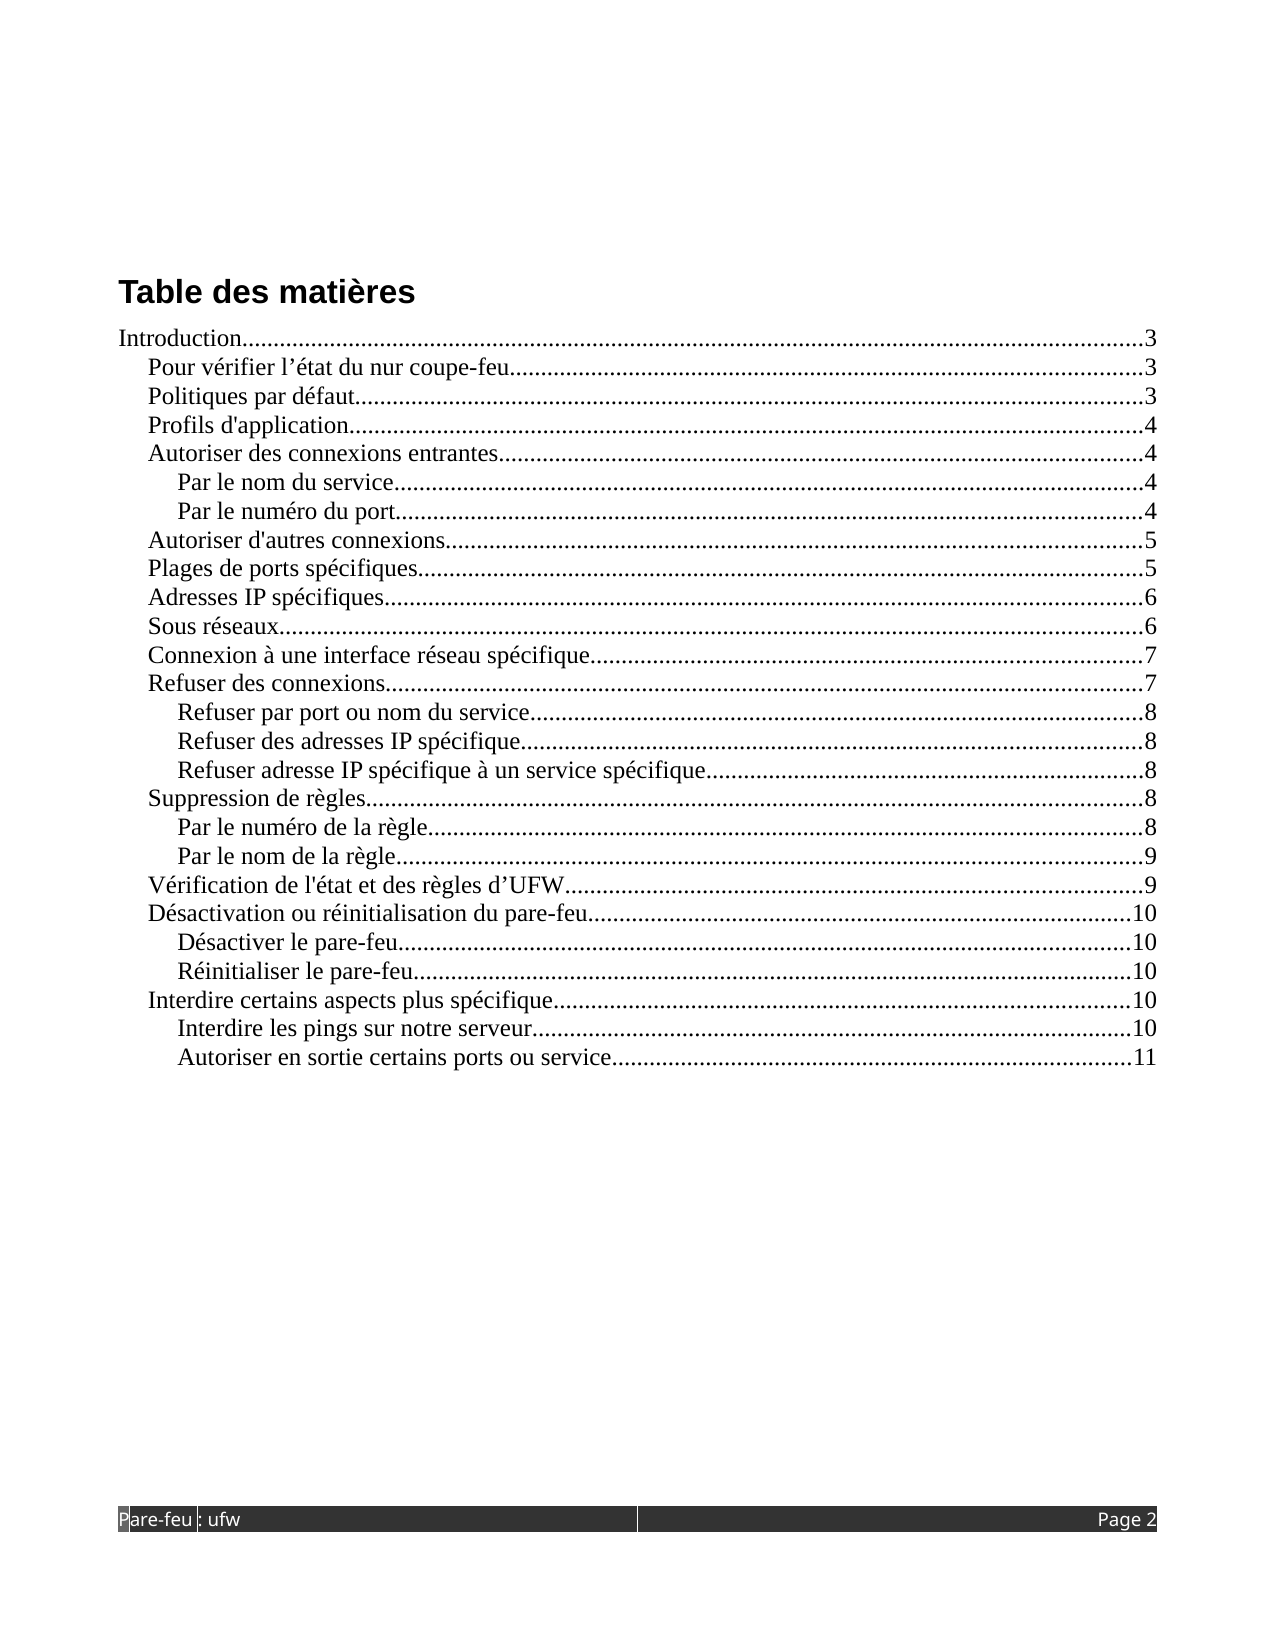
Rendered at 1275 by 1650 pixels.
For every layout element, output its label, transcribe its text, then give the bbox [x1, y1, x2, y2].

text Interdire certains aspects plus spécifique 10 [148, 985, 1157, 1013]
text Par le numéro du port 4 [177, 496, 1157, 525]
text Refuser des connexions 7 [148, 668, 1157, 697]
text Suppression de règles 8 [148, 783, 1157, 812]
text Par le nom de la règle 9 [177, 841, 1157, 870]
text Sous réseaux 6 [148, 611, 1157, 640]
text Autoriser d'autres connexions 5 [148, 525, 1157, 553]
text Par le numéro de la règle 8 [177, 812, 1157, 841]
text Désactiver le pare-feu 10 [177, 927, 1157, 956]
text Plages de ports spécifiques 5 [148, 553, 1157, 582]
text Profils d'application 4 [148, 410, 1157, 438]
text Connexion à une interface réseau spécifique 7 [148, 640, 1157, 668]
text Autoriser des connexions entrantes 4 [148, 438, 1157, 467]
text Par le nom du service 4 [177, 467, 1157, 496]
text Adresses IP spécifiques 6 [148, 582, 1157, 611]
text Autoriser en sortie certains ports ou service 11 [177, 1042, 1157, 1071]
text Réinitialiser le pare-feu 10 [177, 956, 1157, 985]
text Pour vérifier l’état du nur coupe-feu 3 [148, 352, 1157, 381]
text Introduction 3 [118, 323, 1157, 352]
text Refuser par port ou nom du service 8 [177, 697, 1157, 726]
text Interdire les pings sur notre serveur 10 [177, 1013, 1157, 1042]
text Politiques par défaut 3 [148, 381, 1157, 410]
text Désactivation ou réinitialisation du pare-feu 10 [148, 898, 1157, 927]
text Vérification de l'état et des règles d’UFW 9 [148, 870, 1157, 898]
text Refuser adresse IP spécifique à un service spécifique 8 [177, 755, 1157, 783]
subtitle Table des matières [118, 272, 1157, 311]
text Refuser des adresses IP spécifique 8 [177, 726, 1157, 755]
